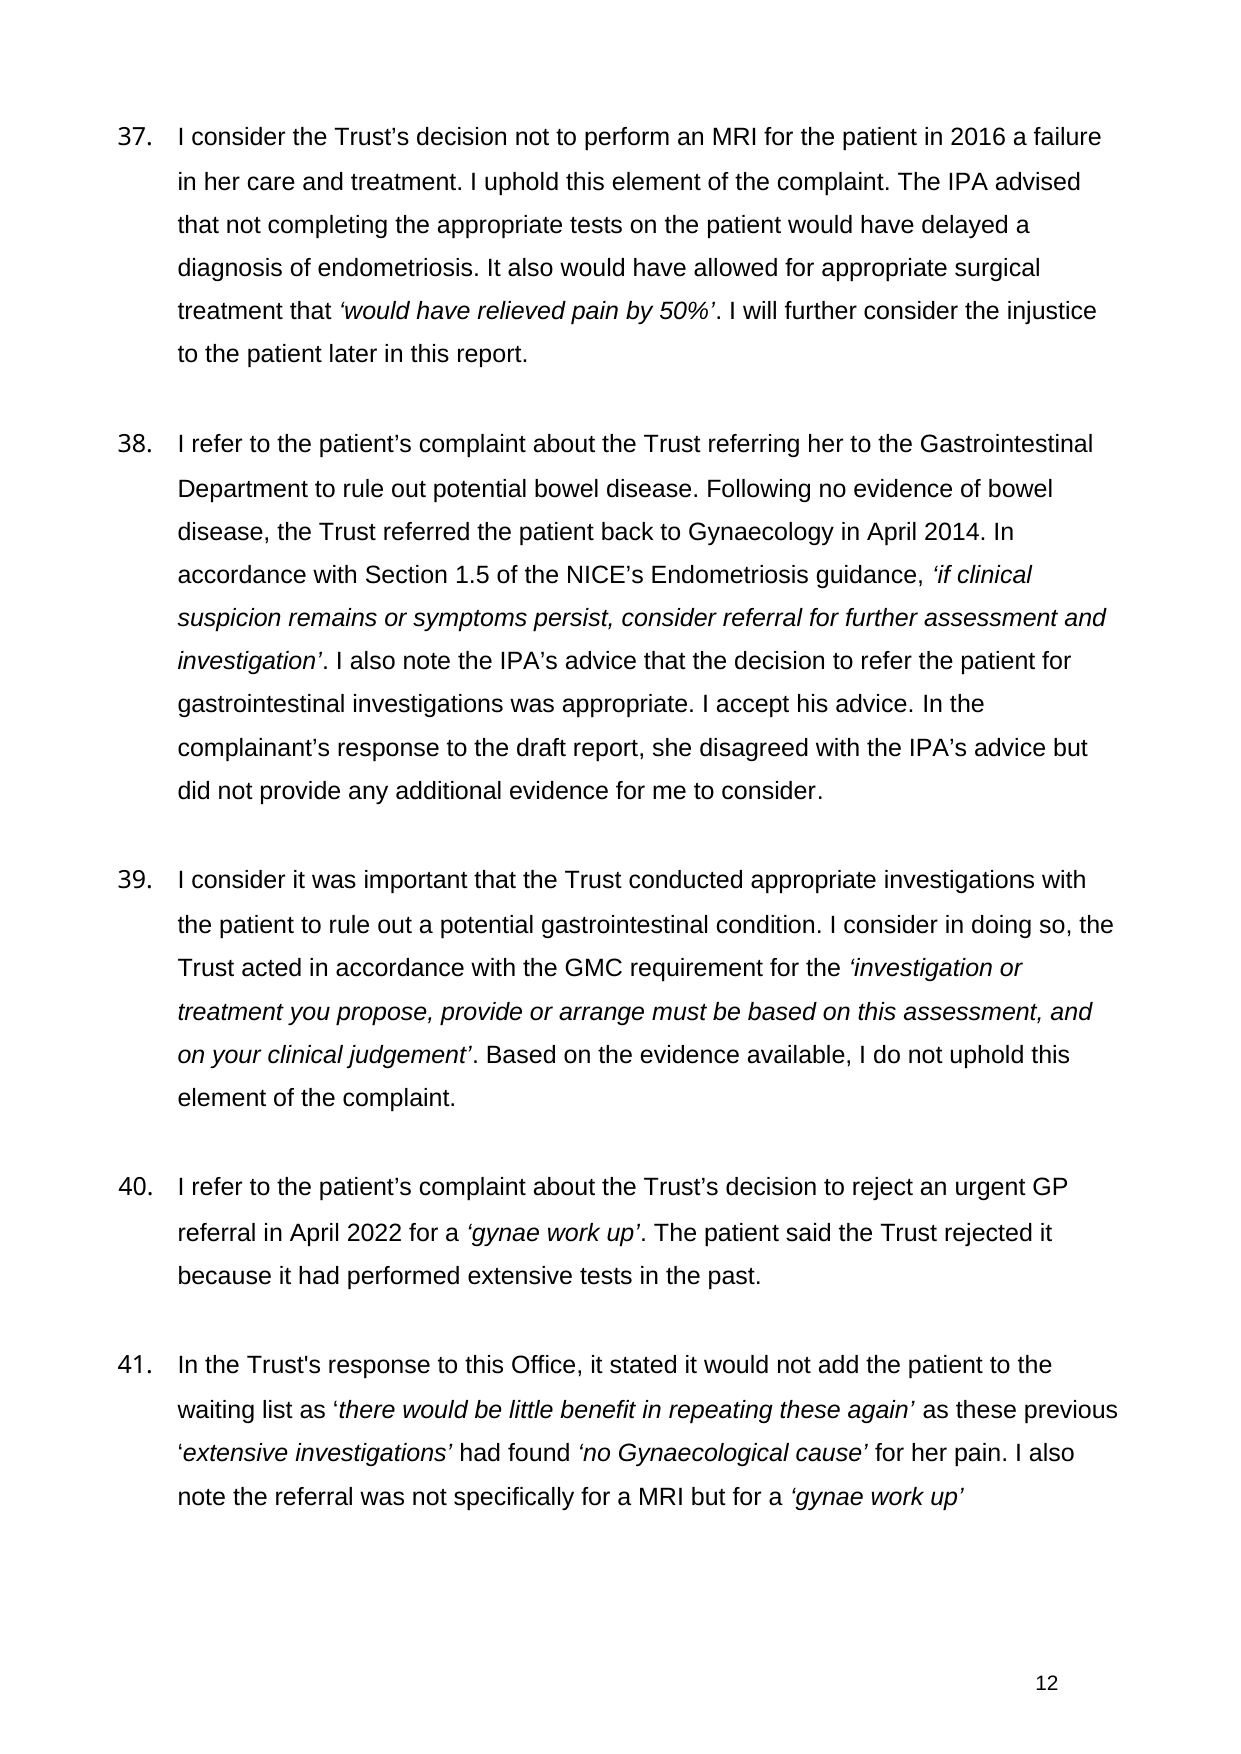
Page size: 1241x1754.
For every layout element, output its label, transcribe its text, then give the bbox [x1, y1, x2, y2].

list In the Trust's response to this Office, it stated it would not add the patient to the waiting list as ‘there would be little benefit in repeating these again’ as these previous ‘extensive investigations’ had found ‘no Gynaecological cause’ for her pain. I also note the referral was not specifically for a MRI but for a ‘gynae work up’ [117, 1347, 1122, 1510]
list I consider the Trust’s decision not to perform an MRI for the patient in 2016 a failure in her care and treatment. I uphold this element of the complaint. The IPA advised that not completing the appropriate tests on the patient would have delayed a diagnosis of endometriosis. It also would have allowed for appropriate surgical treatment that ‘would have relieved pain by 50%’. I will further consider the injustice to the patient later in this report. [117, 118, 1122, 368]
list I refer to the patient’s complaint about the Trust referring her to the Gastrointestinal Department to rule out potential bowel disease. Following no evidence of bowel disease, the Trust referred the patient back to Gynaecology in April 2014. In accordance with Section 1.5 of the NICE’s Endometriosis guidance, ‘if clinical suspicion remains or symptoms persist, consider referral for further assessment and investigation’. I also note the IPA’s advice that the decision to refer the patient for gastrointestinal investigations was appropriate. I accept his advice. In the complainant’s response to the draft report, she disagreed with the IPA’s advice but did not provide any additional evidence for me to consider. [117, 425, 1122, 804]
list I consider it was important that the Trust conducted appropriate investigations with the patient to rule out a potential gastrointestinal condition. I consider in doing so, the Trust acted in accordance with the GMC requirement for the ‘investigation or treatment you propose, provide or arrange must be based on this assessment, and on your clinical judgement’. Based on the evidence available, I do not uphold this element of the complaint. [117, 862, 1122, 1112]
list I refer to the patient’s complaint about the Trust’s decision to reject an urgent GP referral in April 2022 for a ‘gynae work up’. The patient said the Trust rejected it because it had performed extensive tests in the past. [118, 1169, 1122, 1289]
